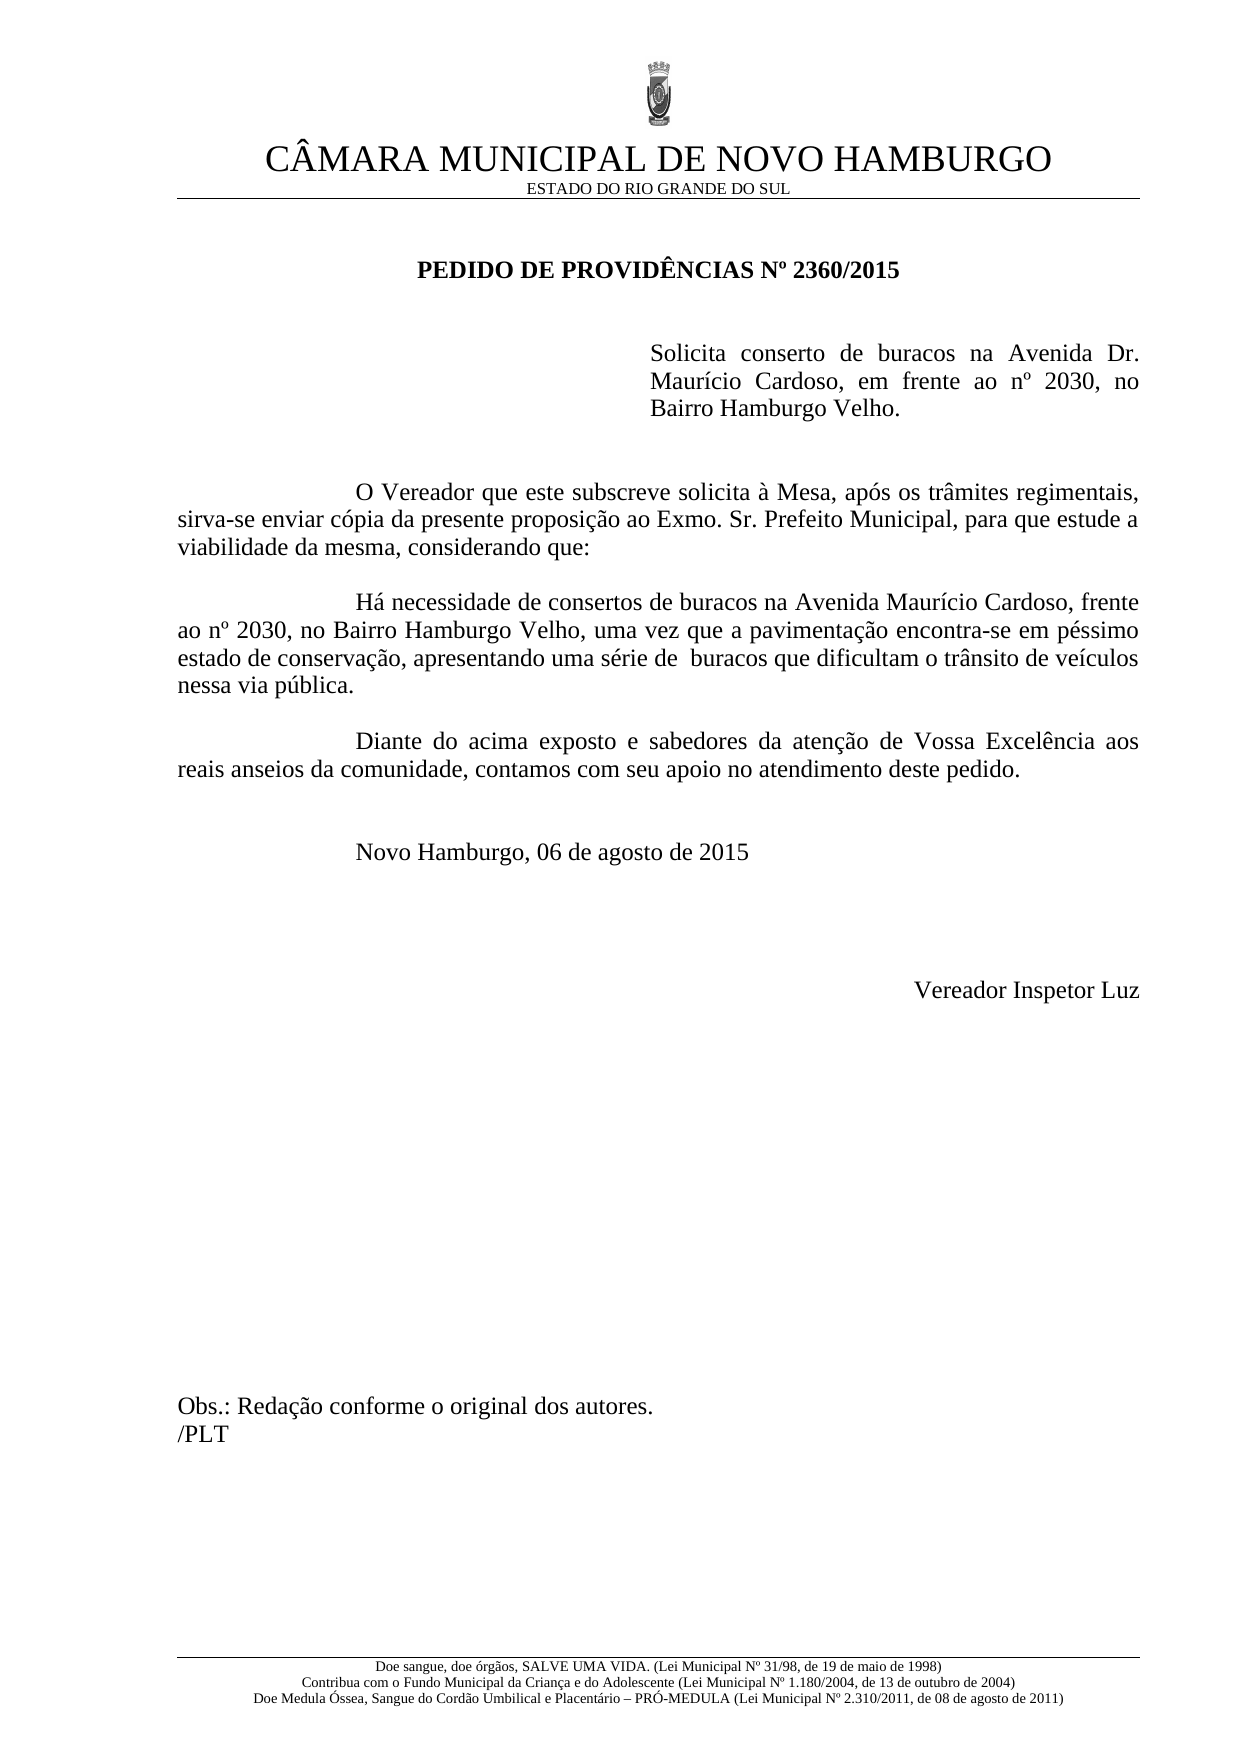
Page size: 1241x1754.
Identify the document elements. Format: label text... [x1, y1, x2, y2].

text PEDIDO DE PROVIDÊNCIAS Nº 2360/2015 [177, 256, 1140, 284]
text Há necessidade de consertos de buracos na Avenida Maurício Cardoso, frente ao nº 2030, no Bairro Hamburgo Velho, uma vez que a pavimentação encontra-se em péssimo estado de conservação, apresentando uma série de buracos que dificultam o trânsito de veículos nessa via pública. [177, 588, 1140, 699]
text Novo Hamburgo, 06 de agosto de 2015 [177, 838, 1140, 866]
text /PLT [177, 1420, 1140, 1447]
text Solicita conserto de buracos na Avenida Dr. Maurício Cardoso, em frente ao nº 2030, no Bairro Hamburgo Velho. [650, 339, 1140, 422]
text Diante do acima exposto e sabedores da atenção de Vossa Excelência aos reais anseios da comunidade, contamos com seu apoio no atendimento deste pedido. [177, 727, 1140, 782]
text Obs.: Redação conforme o original dos autores. [177, 1392, 1140, 1420]
text Vereador Inspetor Luz [177, 976, 1140, 1004]
text O Vereador que este subscreve solicita à Mesa, após os trâmites regimentais, sirva-se enviar cópia da presente proposição ao Exmo. Sr. Prefeito Municipal, para que estude a viabilidade da mesma, considerando que: [177, 478, 1140, 561]
